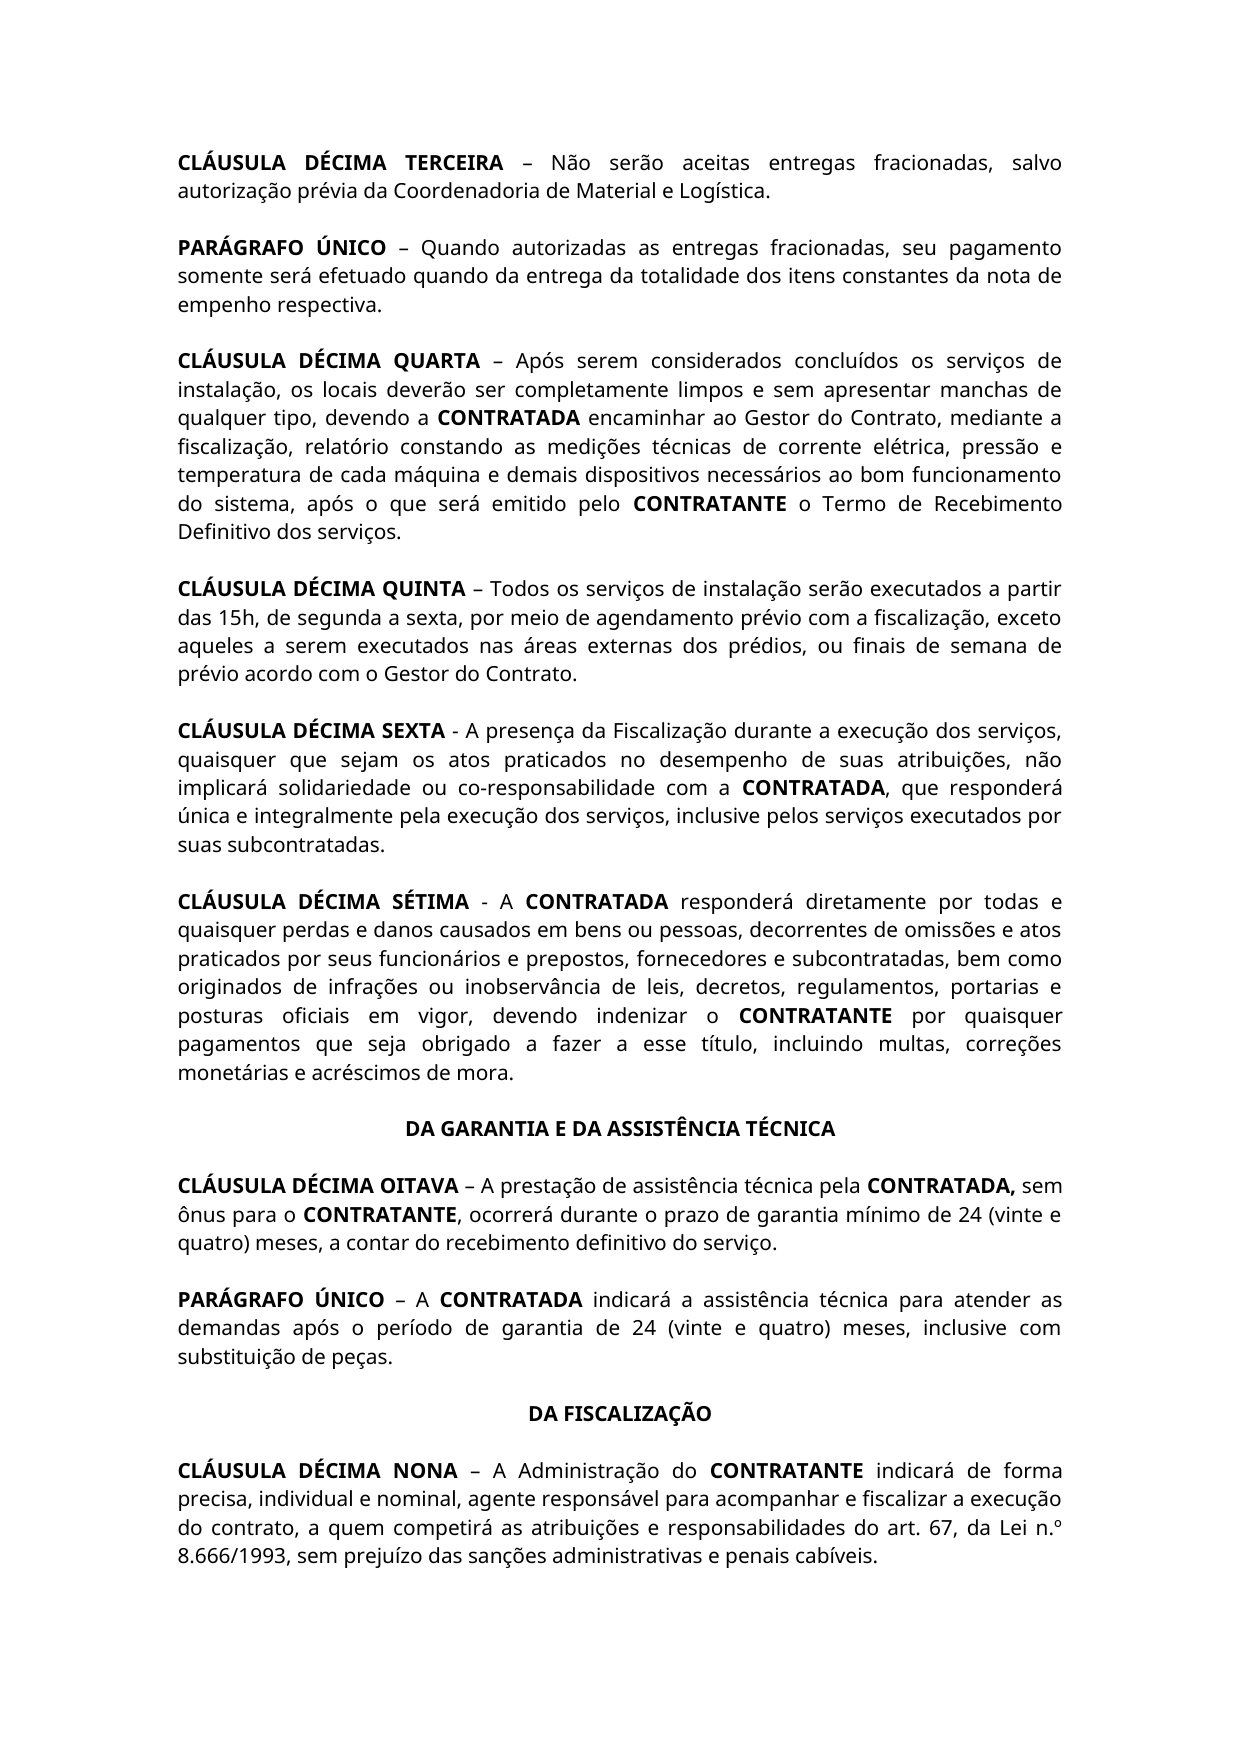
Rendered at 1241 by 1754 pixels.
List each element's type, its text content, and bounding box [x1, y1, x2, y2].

text CLÁUSULA DÉCIMA QUINTA – Todos os serviços de instalação serão executados a partir das 15h, de segunda a sexta, por meio de agendamento prévio com a fiscalização, exceto aqueles a serem executados nas áreas externas dos prédios, ou finais de semana de prévio acordo com o Gestor do Contrato. [177, 574, 1063, 688]
text CLÁUSULA DÉCIMA TERCEIRA – Não serão aceitas entregas fracionadas, salvo autorização prévia da Coordenadoria de Material e Logística. [177, 148, 1063, 204]
text CLÁUSULA DÉCIMA OITAVA – A prestação de assistência técnica pela CONTRATADA, sem ônus para o CONTRATANTE, ocorrerá durante o prazo de garantia mínimo de 24 (vinte e quatro) meses, a contar do recebimento definitivo do serviço. [177, 1171, 1063, 1257]
text CLÁUSULA DÉCIMA QUARTA – Após serem considerados concluídos os serviços de instalação, os locais deverão ser completamente limpos e sem apresentar manchas de qualquer tipo, devendo a CONTRATADA encaminhar ao Gestor do Contrato, mediante a fiscalização, relatório constando as medições técnicas de corrente elétrica, pressão e temperatura de cada máquina e demais dispositivos necessários ao bom funcionamento do sistema, após o que será emitido pelo CONTRATANTE o Termo de Recebimento Definitivo dos serviços. [177, 347, 1063, 546]
text DA FISCALIZAÇÃO [177, 1399, 1063, 1427]
text CLÁUSULA DÉCIMA SÉTIMA - A CONTRATADA responderá diretamente por todas e quaisquer perdas e danos causados em bens ou pessoas, decorrentes de omissões e atos praticados por seus funcionários e prepostos, fornecedores e subcontratadas, bem como originados de infrações ou inobservância de leis, decretos, regulamentos, portarias e posturas oficiais em vigor, devendo indenizar o CONTRATANTE por quaisquer pagamentos que seja obrigado a fazer a esse título, incluindo multas, correções monetárias e acréscimos de mora. [177, 887, 1063, 1086]
text CLÁUSULA DÉCIMA SEXTA - A presença da Fiscalização durante a execução dos serviços, quaisquer que sejam os atos praticados no desempenho de suas atribuições, não implicará solidariedade ou co-responsabilidade com a CONTRATADA, que responderá única e integralmente pela execução dos serviços, inclusive pelos serviços executados por suas subcontratadas. [177, 716, 1063, 858]
text PARÁGRAFO ÚNICO – Quando autorizadas as entregas fracionadas, seu pagamento somente será efetuado quando da entrega da totalidade dos itens constantes da nota de empenho respectiva. [177, 233, 1063, 318]
text CLÁUSULA DÉCIMA NONA – A Administração do CONTRATANTE indicará de forma precisa, individual e nominal, agente responsável para acompanhar e fiscalizar a execução do contrato, a quem competirá as atribuições e responsabilidades do art. 67, da Lei n.º 8.666/1993, sem prejuízo das sanções administrativas e penais cabíveis. [177, 1456, 1063, 1569]
text PARÁGRAFO ÚNICO – A CONTRATADA indicará a assistência técnica para atender as demandas após o período de garantia de 24 (vinte e quatro) meses, inclusive com substituição de peças. [177, 1285, 1063, 1370]
text DA GARANTIA E DA ASSISTÊNCIA TÉCNICA [177, 1114, 1063, 1143]
